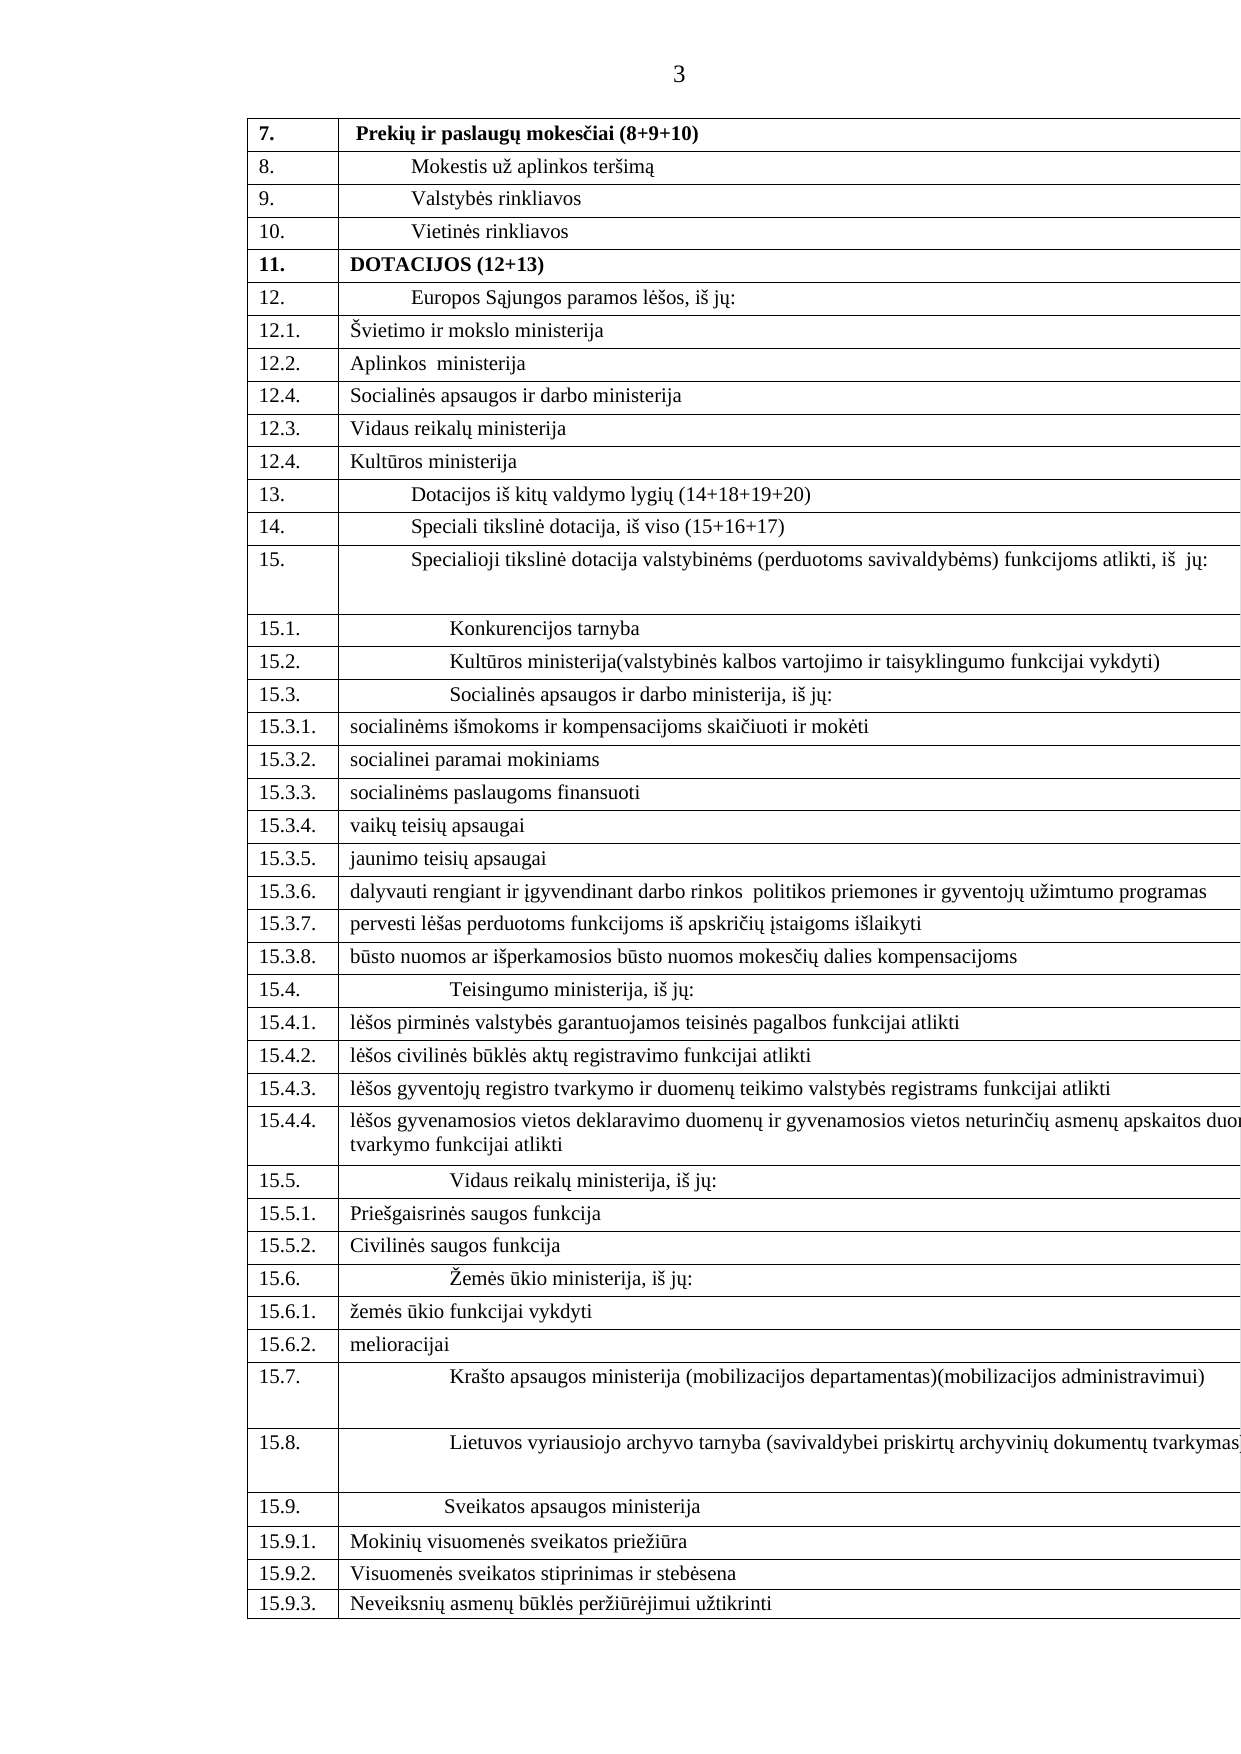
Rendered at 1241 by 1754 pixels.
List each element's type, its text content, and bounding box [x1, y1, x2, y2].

table_cell 12.1. [248, 316, 338, 348]
table_cell DOTACIJOS (12+13) [339, 250, 1240, 282]
table_cell dalyvauti rengiant ir įgyvendinant darbo rinkos politikos priemones ir gyventojų užimtumo programas [339, 877, 1240, 909]
table_cell 15.4. [248, 975, 338, 1007]
table_cell 15.4.4. [248, 1107, 338, 1165]
table_cell Valstybės rinkliavos [339, 185, 1240, 217]
table_cell 15.4.1. [248, 1008, 338, 1040]
table_cell lėšos pirminės valstybės garantuojamos teisinės pagalbos funkcijai atlikti [339, 1008, 1240, 1040]
table_cell 15.9.1. [248, 1527, 338, 1559]
table_cell 14. [248, 513, 338, 545]
table_cell 13. [248, 480, 338, 512]
table_cell Vidaus reikalų ministerija [339, 415, 1240, 446]
table_cell Socialinės apsaugos ir darbo ministerija, iš jų: [339, 680, 1240, 712]
table_cell žemės ūkio funkcijai vykdyti [339, 1297, 1240, 1329]
table_cell 15.3. [248, 680, 338, 712]
table_cell Mokestis už aplinkos teršimą [339, 152, 1240, 184]
table_cell 15.9.3. [248, 1590, 338, 1618]
table_cell 15.3.6. [248, 877, 338, 909]
table_cell Krašto apsaugos ministerija (mobilizacijos departamentas)(mobilizacijos administravimui) [339, 1363, 1240, 1427]
table_cell Vidaus reikalų ministerija, iš jų: [339, 1166, 1240, 1198]
table_cell Aplinkos ministerija [339, 349, 1240, 381]
table_cell 15.6.2. [248, 1330, 338, 1362]
table_cell 15.8. [248, 1429, 338, 1492]
table_cell lėšos gyvenamosios vietos deklaravimo duomenų ir gyvenamosios vietos neturinčių asmenų apskaitos duomenų tvarkymo funkcijai atlikti [339, 1107, 1240, 1165]
table_cell 15.3.8. [248, 943, 338, 974]
table_cell pervesti lėšas perduotoms funkcijoms iš apskričių įstaigoms išlaikyti [339, 910, 1240, 942]
table_cell socialinei paramai mokiniams [339, 746, 1240, 777]
table_cell 15.4.2. [248, 1041, 338, 1073]
table_cell 12. [248, 283, 338, 315]
table_cell 12.4. [248, 447, 338, 479]
table_cell 11. [248, 250, 338, 282]
table_cell 15.1. [248, 615, 338, 646]
table_cell 15.5. [248, 1166, 338, 1198]
table_cell 15.9. [248, 1493, 338, 1526]
table_cell jaunimo teisių apsaugai [339, 844, 1240, 876]
table_cell 15.3.3. [248, 779, 338, 810]
table_cell Socialinės apsaugos ir darbo ministerija [339, 382, 1240, 413]
table_cell 15.5.2. [248, 1232, 338, 1263]
table_cell Priešgaisrinės saugos funkcija [339, 1199, 1240, 1231]
table_cell 12.3. [248, 415, 338, 446]
table_cell 15.2. [248, 647, 338, 679]
table_cell vaikų teisių apsaugai [339, 811, 1240, 843]
table_cell 15.5.1. [248, 1199, 338, 1231]
table_cell 15.7. [248, 1363, 338, 1427]
table_cell Teisingumo ministerija, iš jų: [339, 975, 1240, 1007]
table_cell būsto nuomos ar išperkamosios būsto nuomos mokesčių dalies kompensacijoms [339, 943, 1240, 974]
table_cell 15. [248, 546, 338, 613]
table_cell Neveiksnių asmenų būklės peržiūrėjimui užtikrinti [339, 1590, 1240, 1618]
table_cell Kultūros ministerija [339, 447, 1240, 479]
table_cell 12.4. [248, 382, 338, 413]
table_cell Vietinės rinkliavos [339, 218, 1240, 249]
table_cell Prekių ir paslaugų mokesčiai (8+9+10) [339, 119, 1240, 151]
table_cell 15.3.2. [248, 746, 338, 777]
table_cell 15.6.1. [248, 1297, 338, 1329]
table_cell 7. [248, 119, 338, 151]
table_cell 10. [248, 218, 338, 249]
table_cell Speciali tikslinė dotacija, iš viso (15+16+17) [339, 513, 1240, 545]
table_cell 15.4.3. [248, 1074, 338, 1106]
table_cell melioracijai [339, 1330, 1240, 1362]
table_cell Lietuvos vyriausiojo archyvo tarnyba (savivaldybei priskirtų archyvinių dokumentų tvarkymas) [339, 1429, 1240, 1492]
table_cell Specialioji tikslinė dotacija valstybinėms (perduotoms savivaldybėms) funkcijoms atlikti, iš jų: [339, 546, 1240, 613]
table_cell Sveikatos apsaugos ministerija [339, 1493, 1240, 1526]
table_cell Visuomenės sveikatos stiprinimas ir stebėsena [339, 1560, 1240, 1588]
table_cell Konkurencijos tarnyba [339, 615, 1240, 646]
table_cell Europos Sąjungos paramos lėšos, iš jų: [339, 283, 1240, 315]
table_cell 15.9.2. [248, 1560, 338, 1588]
table_cell lėšos civilinės būklės aktų registravimo funkcijai atlikti [339, 1041, 1240, 1073]
table_cell 12.2. [248, 349, 338, 381]
table_cell 9. [248, 185, 338, 217]
table_cell Mokinių visuomenės sveikatos priežiūra [339, 1527, 1240, 1559]
table_cell Kultūros ministerija(valstybinės kalbos vartojimo ir taisyklingumo funkcijai vykdyti) [339, 647, 1240, 679]
table_cell Švietimo ir mokslo ministerija [339, 316, 1240, 348]
table_cell lėšos gyventojų registro tvarkymo ir duomenų teikimo valstybės registrams funkcijai atlikti [339, 1074, 1240, 1106]
table_cell Dotacijos iš kitų valdymo lygių (14+18+19+20) [339, 480, 1240, 512]
table_cell 15.3.4. [248, 811, 338, 843]
table_cell 8. [248, 152, 338, 184]
table_cell socialinėms išmokoms ir kompensacijoms skaičiuoti ir mokėti [339, 713, 1240, 745]
table_cell Žemės ūkio ministerija, iš jų: [339, 1265, 1240, 1296]
table_cell Civilinės saugos funkcija [339, 1232, 1240, 1263]
table_cell 15.3.1. [248, 713, 338, 745]
table_cell 15.3.7. [248, 910, 338, 942]
table_cell 15.3.5. [248, 844, 338, 876]
table_cell socialinėms paslaugoms finansuoti [339, 779, 1240, 810]
table_cell 15.6. [248, 1265, 338, 1296]
